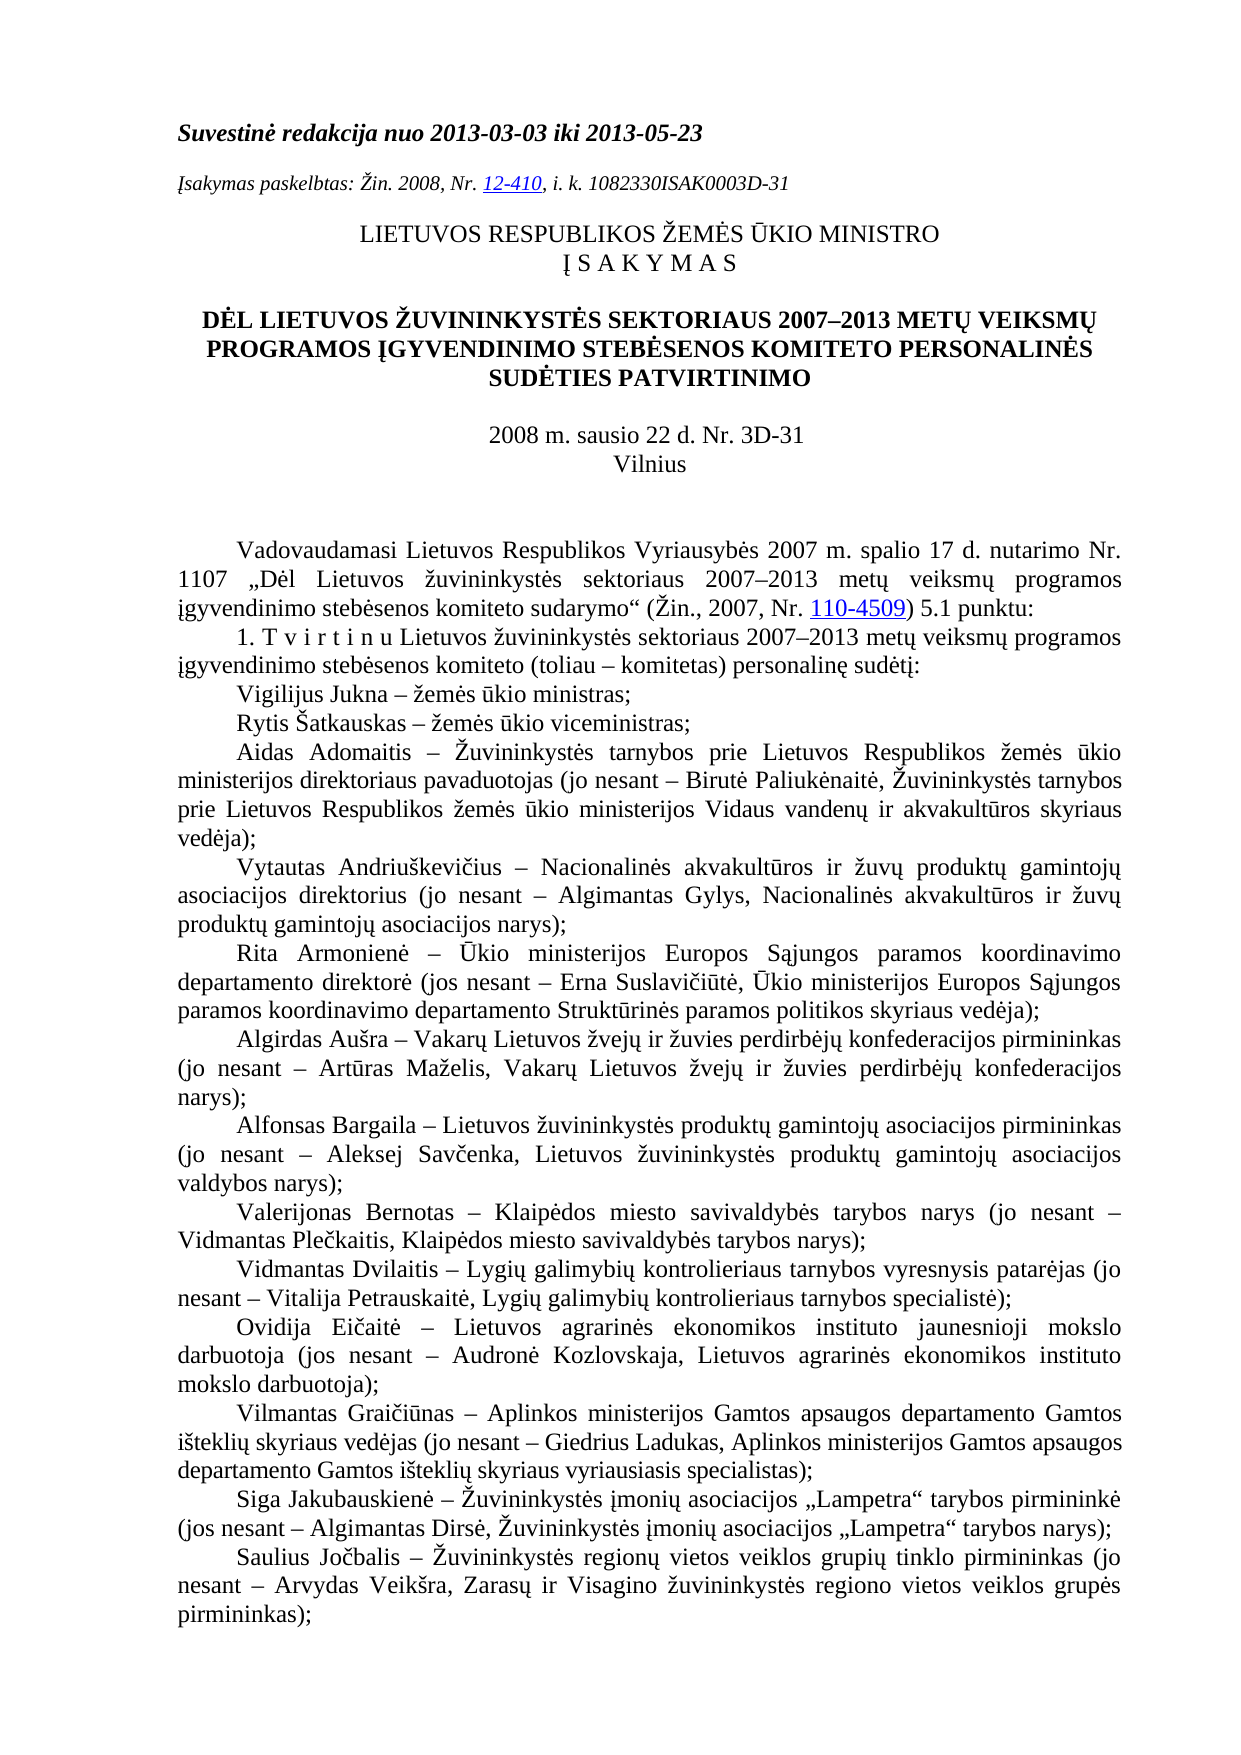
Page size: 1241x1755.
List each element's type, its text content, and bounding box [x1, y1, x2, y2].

text Rytis Šatkauskas – žemės ūkio viceministras; [177, 708, 1122, 737]
text Algirdas Aušra – Vakarų Lietuvos žvejų ir žuvies perdirbėjų konfederacijos pirmininkas (jo nesant – Artūras Maželis, Vakarų Lietuvos žvejų ir žuvies perdirbėjų konfederacijos narys); [177, 1024, 1122, 1110]
text Vytautas Andriuškevičius – Nacionalinės akvakultūros ir žuvų produktų gamintojų asociacijos direktorius (jo nesant – Algimantas Gylys, Nacionalinės akvakultūros ir žuvų produktų gamintojų asociacijos narys); [177, 852, 1122, 938]
text ĮSAKYMAS [177, 248, 1122, 277]
text Saulius Jočbalis – Žuvininkystės regionų vietos veiklos grupių tinklo pirmininkas (jo nesant – Arvydas Veikšra, Zarasų ir Visagino žuvininkystės regiono vietos veiklos grupės pirmininkas); [177, 1542, 1122, 1628]
text Rita Armonienė – Ūkio ministerijos Europos Sąjungos paramos koordinavimo departamento direktorė (jos nesant – Erna Suslavičiūtė, Ūkio ministerijos Europos Sąjungos paramos koordinavimo departamento Struktūrinės paramos politikos skyriaus vedėja); [177, 938, 1122, 1024]
text Vadovaudamasi Lietuvos Respublikos Vyriausybės 2007 m. spalio 17 d. nutarimo Nr. 1107 „Dėl Lietuvos žuvininkystės sektoriaus 2007–2013 metų veiksmų programos įgyvendinimo stebėsenos komiteto sudarymo“ (Žin., 2007, Nr. 110-4509) 5.1 punktu: [177, 535, 1122, 622]
text Valerijonas Bernotas – Klaipėdos miesto savivaldybės tarybos narys (jo nesant – Vidmantas Plečkaitis, Klaipėdos miesto savivaldybės tarybos narys); [177, 1197, 1122, 1254]
text Vilnius [177, 449, 1122, 478]
text LIETUVOS RESPUBLIKOS ŽEMĖS ŪKIO MINISTRO [177, 219, 1122, 248]
text DĖL LIETUVOS ŽUVININKYSTĖS SEKTORIAUS 2007–2013 METŲ VEIKSMŲ PROGRAMOS ĮGYVENDINIMO STEBĖSENOS KOMITETO PERSONALINĖS SUDĖTIES PATVIRTINIMO [177, 305, 1122, 392]
text Suvestinė redakcija nuo 2013-03-03 iki 2013-05-23 [177, 118, 1122, 147]
text Vidmantas Dvilaitis – Lygių galimybių kontrolieriaus tarnybos vyresnysis patarėjas (jo nesant – Vitalija Petrauskaitė, Lygių galimybių kontrolieriaus tarnybos specialistė); [177, 1254, 1122, 1312]
text Aidas Adomaitis – Žuvininkystės tarnybos prie Lietuvos Respublikos žemės ūkio ministerijos direktoriaus pavaduotojas (jo nesant – Birutė Paliukėnaitė, Žuvininkystės tarnybos prie Lietuvos Respublikos žemės ūkio ministerijos Vidaus vandenų ir akvakultūros skyriaus vedėja); [177, 737, 1122, 852]
text Vigilijus Jukna – žemės ūkio ministras; [177, 679, 1122, 708]
text 1. T v i r t i n u Lietuvos žuvininkystės sektoriaus 2007–2013 metų veiksmų programos įgyvendinimo stebėsenos komiteto (toliau – komitetas) personalinę sudėtį: [177, 622, 1122, 679]
text Siga Jakubauskienė – Žuvininkystės įmonių asociacijos „Lampetra“ tarybos pirmininkė (jos nesant – Algimantas Dirsė, Žuvininkystės įmonių asociacijos „Lampetra“ tarybos narys); [177, 1484, 1122, 1542]
text 2008 m. sausio 22 d. Nr. 3D-31 [177, 420, 1122, 449]
text Įsakymas paskelbtas: Žin. 2008, Nr. 12-410, i. k. 1082330ISAK0003D-31 [177, 171, 1122, 195]
text Vilmantas Graičiūnas – Aplinkos ministerijos Gamtos apsaugos departamento Gamtos išteklių skyriaus vedėjas (jo nesant – Giedrius Ladukas, Aplinkos ministerijos Gamtos apsaugos departamento Gamtos išteklių skyriaus vyriausiasis specialistas); [177, 1398, 1122, 1484]
text Ovidija Eičaitė – Lietuvos agrarinės ekonomikos instituto jaunesnioji mokslo darbuotoja (jos nesant – Audronė Kozlovskaja, Lietuvos agrarinės ekonomikos instituto mokslo darbuotoja); [177, 1312, 1122, 1398]
text Alfonsas Bargaila – Lietuvos žuvininkystės produktų gamintojų asociacijos pirmininkas (jo nesant – Aleksej Savčenka, Lietuvos žuvininkystės produktų gamintojų asociacijos valdybos narys); [177, 1110, 1122, 1197]
